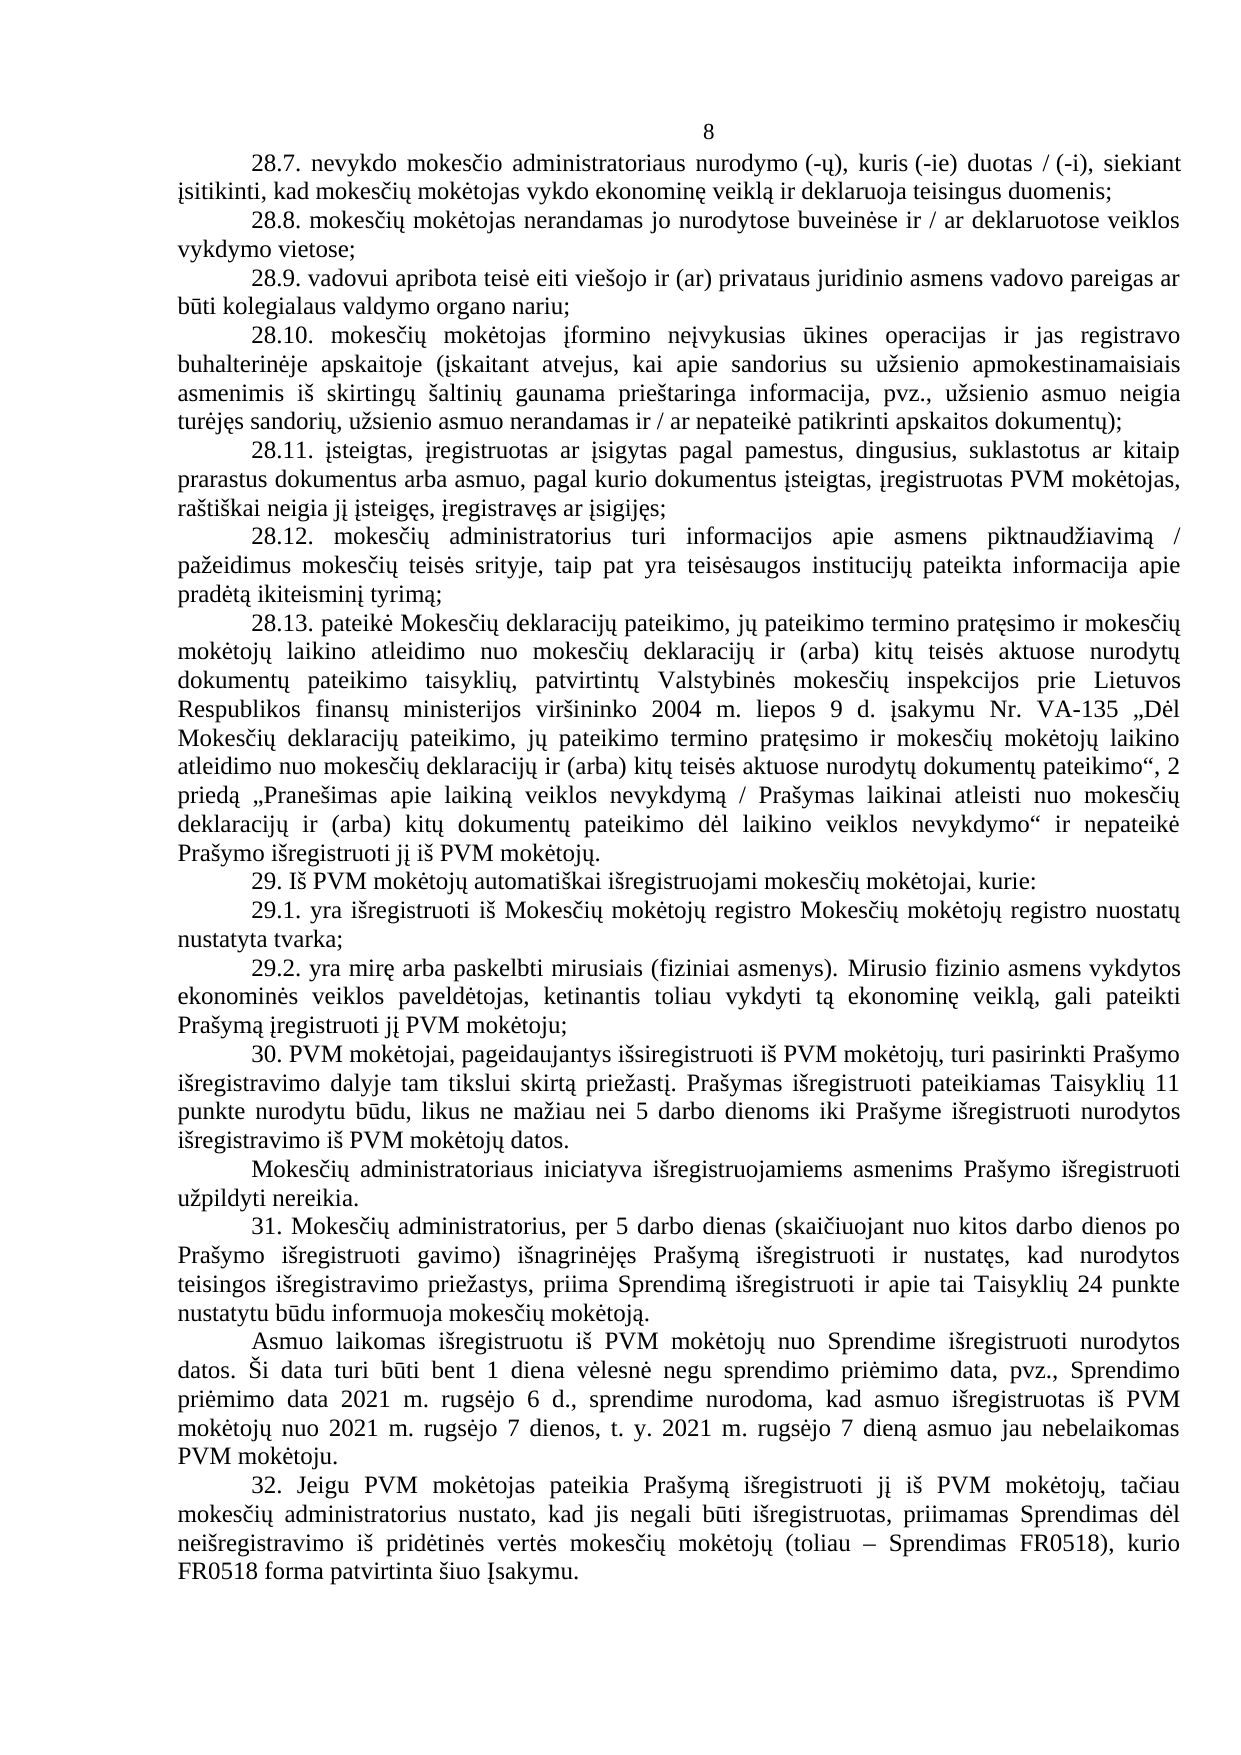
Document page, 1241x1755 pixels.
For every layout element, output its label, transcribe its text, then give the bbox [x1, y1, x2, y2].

text 28.12. mokesčių administratorius turi informacijos apie asmens piktnaudžiavimą / pažeidimus mokesčių teisės srityje, taip pat yra teisėsaugos institucijų pateikta informacija apie pradėtą ikiteisminį tyrimą; [177, 521, 1181, 608]
text 28.13. pateikė Mokesčių deklaracijų pateikimo, jų pateikimo termino pratęsimo ir mokesčių mokėtojų laikino atleidimo nuo mokesčių deklaracijų ir (arba) kitų teisės aktuose nurodytų dokumentų pateikimo taisyklių, patvirtintų Valstybinės mokesčių inspekcijos prie Lietuvos Respublikos finansų ministerijos viršininko 2004 m. liepos 9 d. įsakymu Nr. VA-135 „Dėl Mokesčių deklaracijų pateikimo, jų pateikimo termino pratęsimo ir mokesčių mokėtojų laikino atleidimo nuo mokesčių deklaracijų ir (arba) kitų teisės aktuose nurodytų dokumentų pateikimo“, 2 priedą „Pranešimas apie laikiną veiklos nevykdymą / Prašymas laikinai atleisti nuo mokesčių deklaracijų ir (arba) kitų dokumentų pateikimo dėl laikino veiklos nevykdymo“ ir nepateikė Prašymo išregistruoti jį iš PVM mokėtojų. [177, 608, 1181, 866]
text 28.8. mokesčių mokėtojas nerandamas jo nurodytose buveinėse ir / ar deklaruotose veiklos vykdymo vietose; [177, 205, 1181, 263]
text 29.2. yra mirę arba paskelbti mirusiais (fiziniai asmenys). Mirusio fizinio asmens vykdytos ekonominės veiklos paveldėtojas, ketinantis toliau vykdyti tą ekonominę veiklą, gali pateikti Prašymą įregistruoti jį PVM mokėtoju; [177, 953, 1181, 1039]
text 28.11. įsteigtas, įregistruotas ar įsigytas pagal pamestus, dingusius, suklastotus ar kitaip prarastus dokumentus arba asmuo, pagal kurio dokumentus įsteigtas, įregistruotas PVM mokėtojas, raštiškai neigia jį įsteigęs, įregistravęs ar įsigijęs; [177, 435, 1181, 521]
text 29.1. yra išregistruoti iš Mokesčių mokėtojų registro Mokesčių mokėtojų registro nuostatų nustatyta tvarka; [177, 895, 1181, 953]
text 31. Mokesčių administratorius, per 5 darbo dienas (skaičiuojant nuo kitos darbo dienos po Prašymo išregistruoti gavimo) išnagrinėjęs Prašymą išregistruoti ir nustatęs, kad nurodytos teisingos išregistravimo priežastys, priima Sprendimą išregistruoti ir apie tai Taisyklių 24 punkte nustatytu būdu informuoja mokesčių mokėtoją. [177, 1211, 1181, 1326]
text Asmuo laikomas išregistruotu iš PVM mokėtojų nuo Sprendime išregistruoti nurodytos datos. Ši data turi būti bent 1 diena vėlesnė negu sprendimo priėmimo data, pvz., Sprendimo priėmimo data 2021 m. rugsėjo 6 d., sprendime nurodoma, kad asmuo išregistruotas iš PVM mokėtojų nuo 2021 m. rugsėjo 7 dienos, t. y. 2021 m. rugsėjo 7 dieną asmuo jau nebelaikomas PVM mokėtoju. [177, 1326, 1181, 1470]
text 32. Jeigu PVM mokėtojas pateikia Prašymą išregistruoti jį iš PVM mokėtojų, tačiau mokesčių administratorius nustato, kad jis negali būti išregistruotas, priimamas Sprendimas dėl neišregistravimo iš pridėtinės vertės mokesčių mokėtojų (toliau – Sprendimas FR0518), kurio FR0518 forma patvirtinta šiuo Įsakymu. [177, 1470, 1181, 1585]
text 28.9. vadovui apribota teisė eiti viešojo ir (ar) privataus juridinio asmens vadovo pareigas ar būti kolegialaus valdymo organo nariu; [177, 263, 1181, 320]
text 28.7. nevykdo mokesčio administratoriaus nurodymo (-ų), kuris (-ie) duotas / (-i), siekiant įsitikinti, kad mokesčių mokėtojas vykdo ekonominę veiklą ir deklaruoja teisingus duomenis; [177, 148, 1181, 205]
text 30. PVM mokėtojai, pageidaujantys išsiregistruoti iš PVM mokėtojų, turi pasirinkti Prašymo išregistravimo dalyje tam tikslui skirtą priežastį. Prašymas išregistruoti pateikiamas Taisyklių 11 punkte nurodytu būdu, likus ne mažiau nei 5 darbo dienoms iki Prašyme išregistruoti nurodytos išregistravimo iš PVM mokėtojų datos. [177, 1039, 1181, 1154]
text 28.10. mokesčių mokėtojas įformino neįvykusias ūkines operacijas ir jas registravo buhalterinėje apskaitoje (įskaitant atvejus, kai apie sandorius su užsienio apmokestinamaisiais asmenimis iš skirtingų šaltinių gaunama prieštaringa informacija, pvz., užsienio asmuo neigia turėjęs sandorių, užsienio asmuo nerandamas ir / ar nepateikė patikrinti apskaitos dokumentų); [177, 320, 1181, 435]
text Mokesčių administratoriaus iniciatyva išregistruojamiems asmenims Prašymo išregistruoti užpildyti nereikia. [177, 1154, 1181, 1211]
text 29. Iš PVM mokėtojų automatiškai išregistruojami mokesčių mokėtojai, kurie: [177, 866, 1181, 895]
